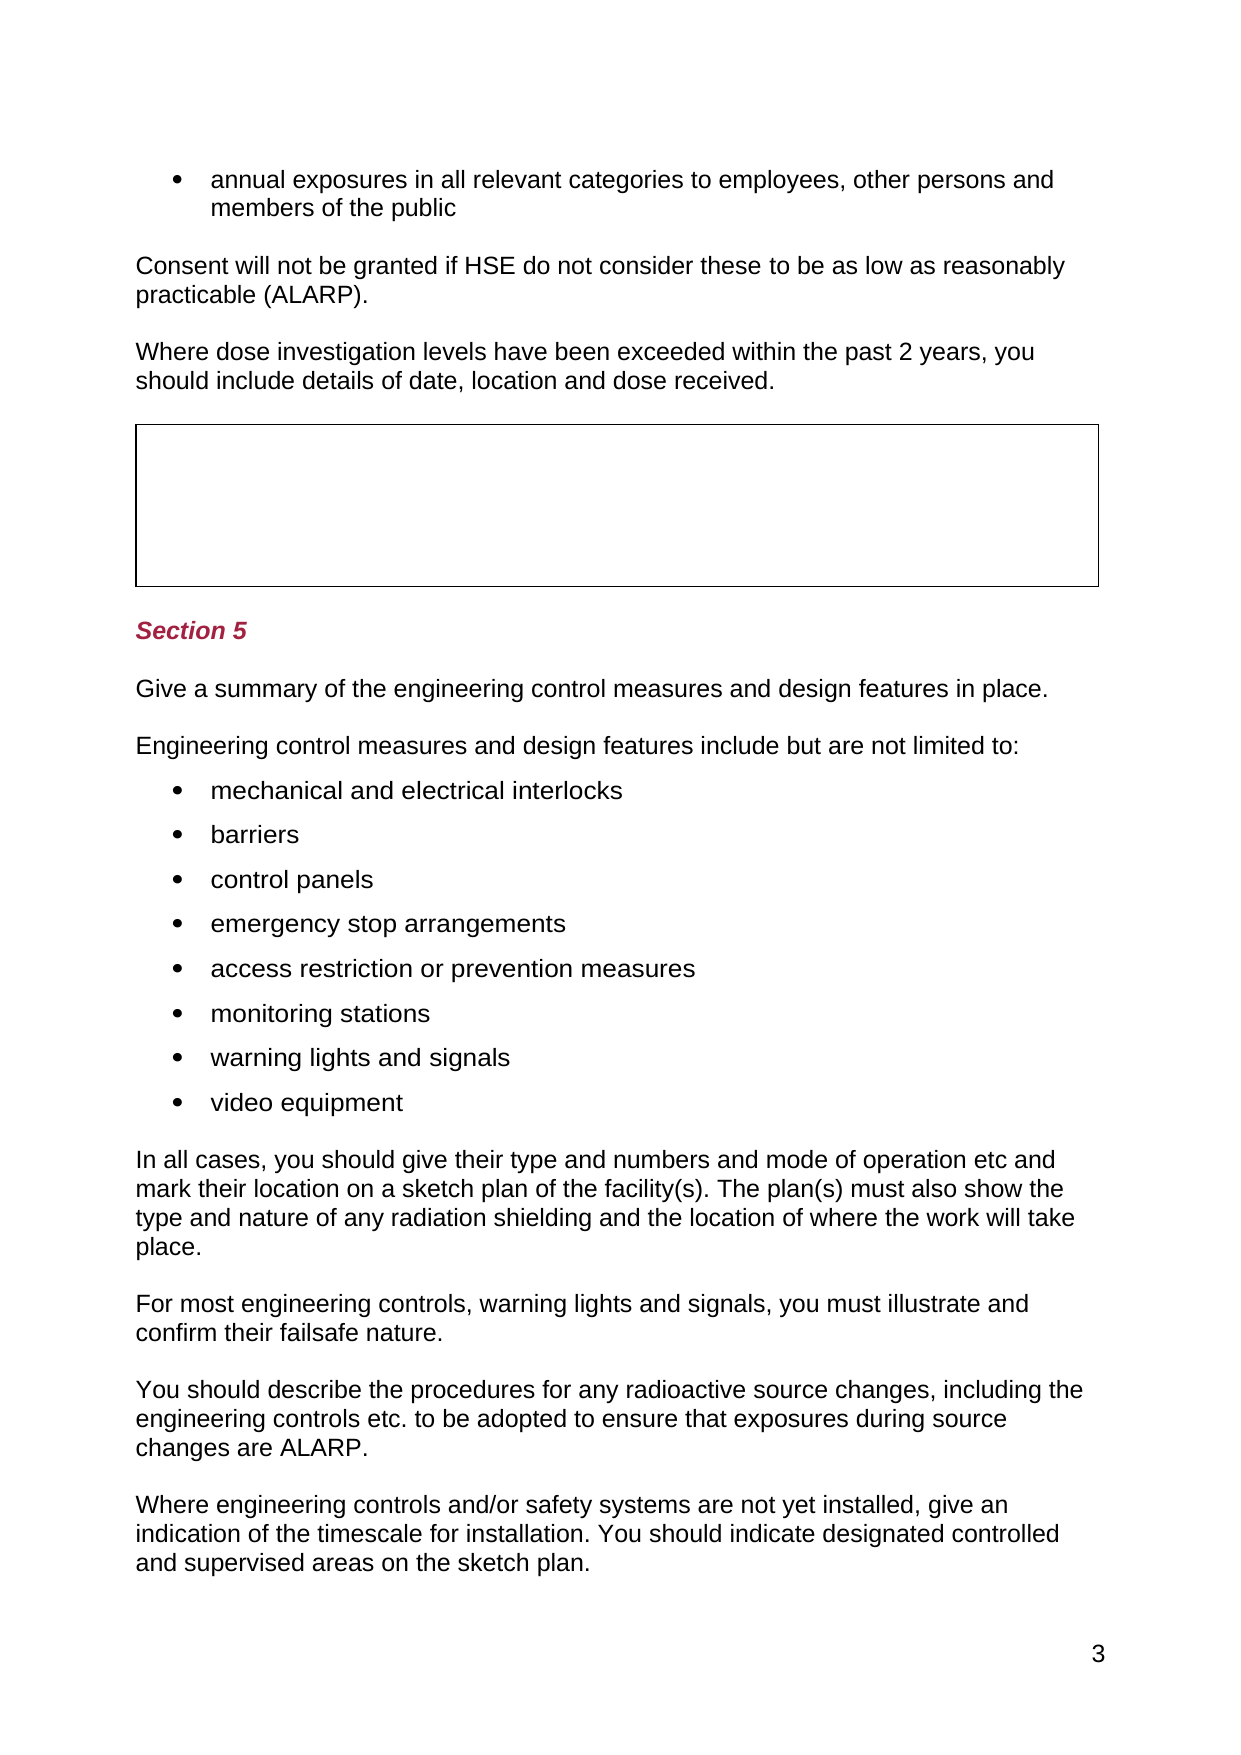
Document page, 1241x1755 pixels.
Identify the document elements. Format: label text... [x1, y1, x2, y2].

text For most engineering controls, warning lights and signals, you must illustrate and confirm their failsafe nature. [135, 1289, 1105, 1347]
subtitle Section 5 [135, 616, 1105, 645]
text Consent will not be granted if HSE do not consider these to be as low as reasonably practicable (ALARP). [135, 251, 1105, 308]
text In all cases, you should give their type and numbers and mode of operation etc and mark their location on a sketch plan of the facility(s). The plan(s) must also show the type and nature of any radiation shielding and the location of where the work will take place. [135, 1145, 1105, 1260]
list annual exposures in all relevant categories to employees, other persons and members of the public [173, 164, 1105, 222]
text Give a summary of the engineering control measures and design features in place. [135, 674, 1105, 702]
list monitoring stations [173, 999, 1105, 1027]
list control panels [173, 865, 1105, 894]
text Where dose investigation levels have been exceeded within the past 2 years, you should include details of date, location and dose received. [135, 337, 1105, 395]
list emergency stop arrangements [173, 909, 1105, 938]
list access restriction or prevention measures [173, 954, 1105, 983]
list barriers [173, 820, 1105, 849]
text You should describe the procedures for any radioactive source changes, including the engineering controls etc. to be adopted to ensure that exposures during source changes are ALARP. [135, 1375, 1105, 1462]
text Engineering control measures and design features include but are not limited to: [135, 731, 1105, 760]
list mechanical and electrical interlocks [173, 776, 1105, 804]
text Where engineering controls and/or safety systems are not yet installed, give an indication of the timescale for installation. You should indicate designated controlled and supervised areas on the sketch plan. [135, 1490, 1105, 1577]
list warning lights and signals [173, 1043, 1105, 1072]
list video equipment [173, 1088, 1105, 1117]
